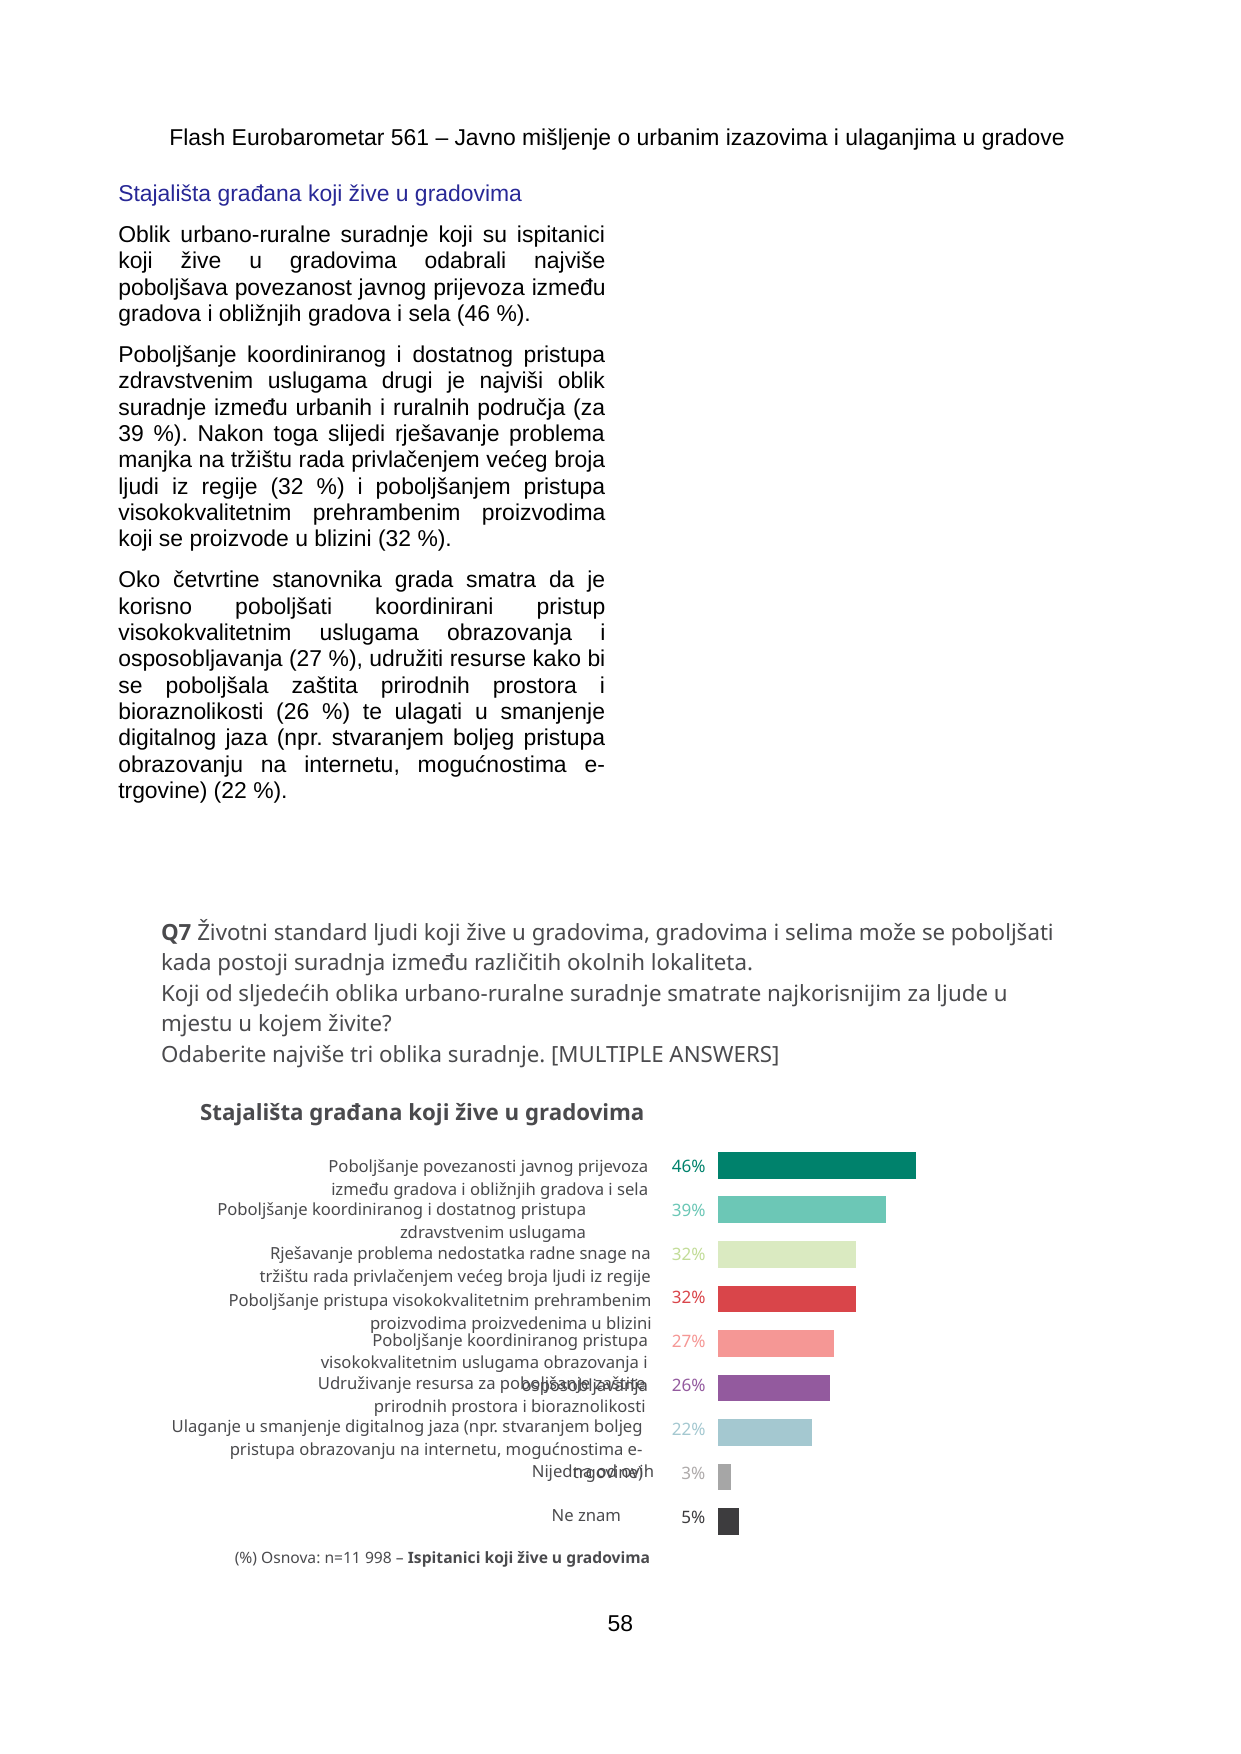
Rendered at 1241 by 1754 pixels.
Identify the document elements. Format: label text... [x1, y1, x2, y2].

text Stajališta građana koji žive u gradovima [118, 180, 605, 206]
text Oko četvrtine stanovnika grada smatra da je korisno poboljšati koordinirani pristup visokokvalitetnim uslugama obrazovanja i osposobljavanja (27 %), udružiti resurse kako bi se poboljšala zaštita prirodnih prostora i bioraznolikosti (26 %) te ulagati u smanjenje digitalnog jaza (npr. stvaranjem boljeg pristupa obrazovanju na internetu, mogućnostima e-trgovine) (22 %). [118, 566, 605, 803]
text Poboljšanje koordiniranog i dostatnog pristupa zdravstvenim uslugama drugi je najviši oblik suradnje između urbanih i ruralnih područja (za 39 %). Nakon toga slijedi rješavanje problema manjka na tržištu rada privlačenjem većeg broja ljudi iz regije (32 %) i poboljšanjem pristupa visokokvalitetnim prehrambenim proizvodima koji se proizvode u blizini (32 %). [118, 341, 605, 552]
text Oblik urbano-ruralne suradnje koji su ispitanici koji žive u gradovima odabrali najviše poboljšava povezanost javnog prijevoza između gradova i obližnjih gradova i sela (46 %). [118, 221, 605, 326]
